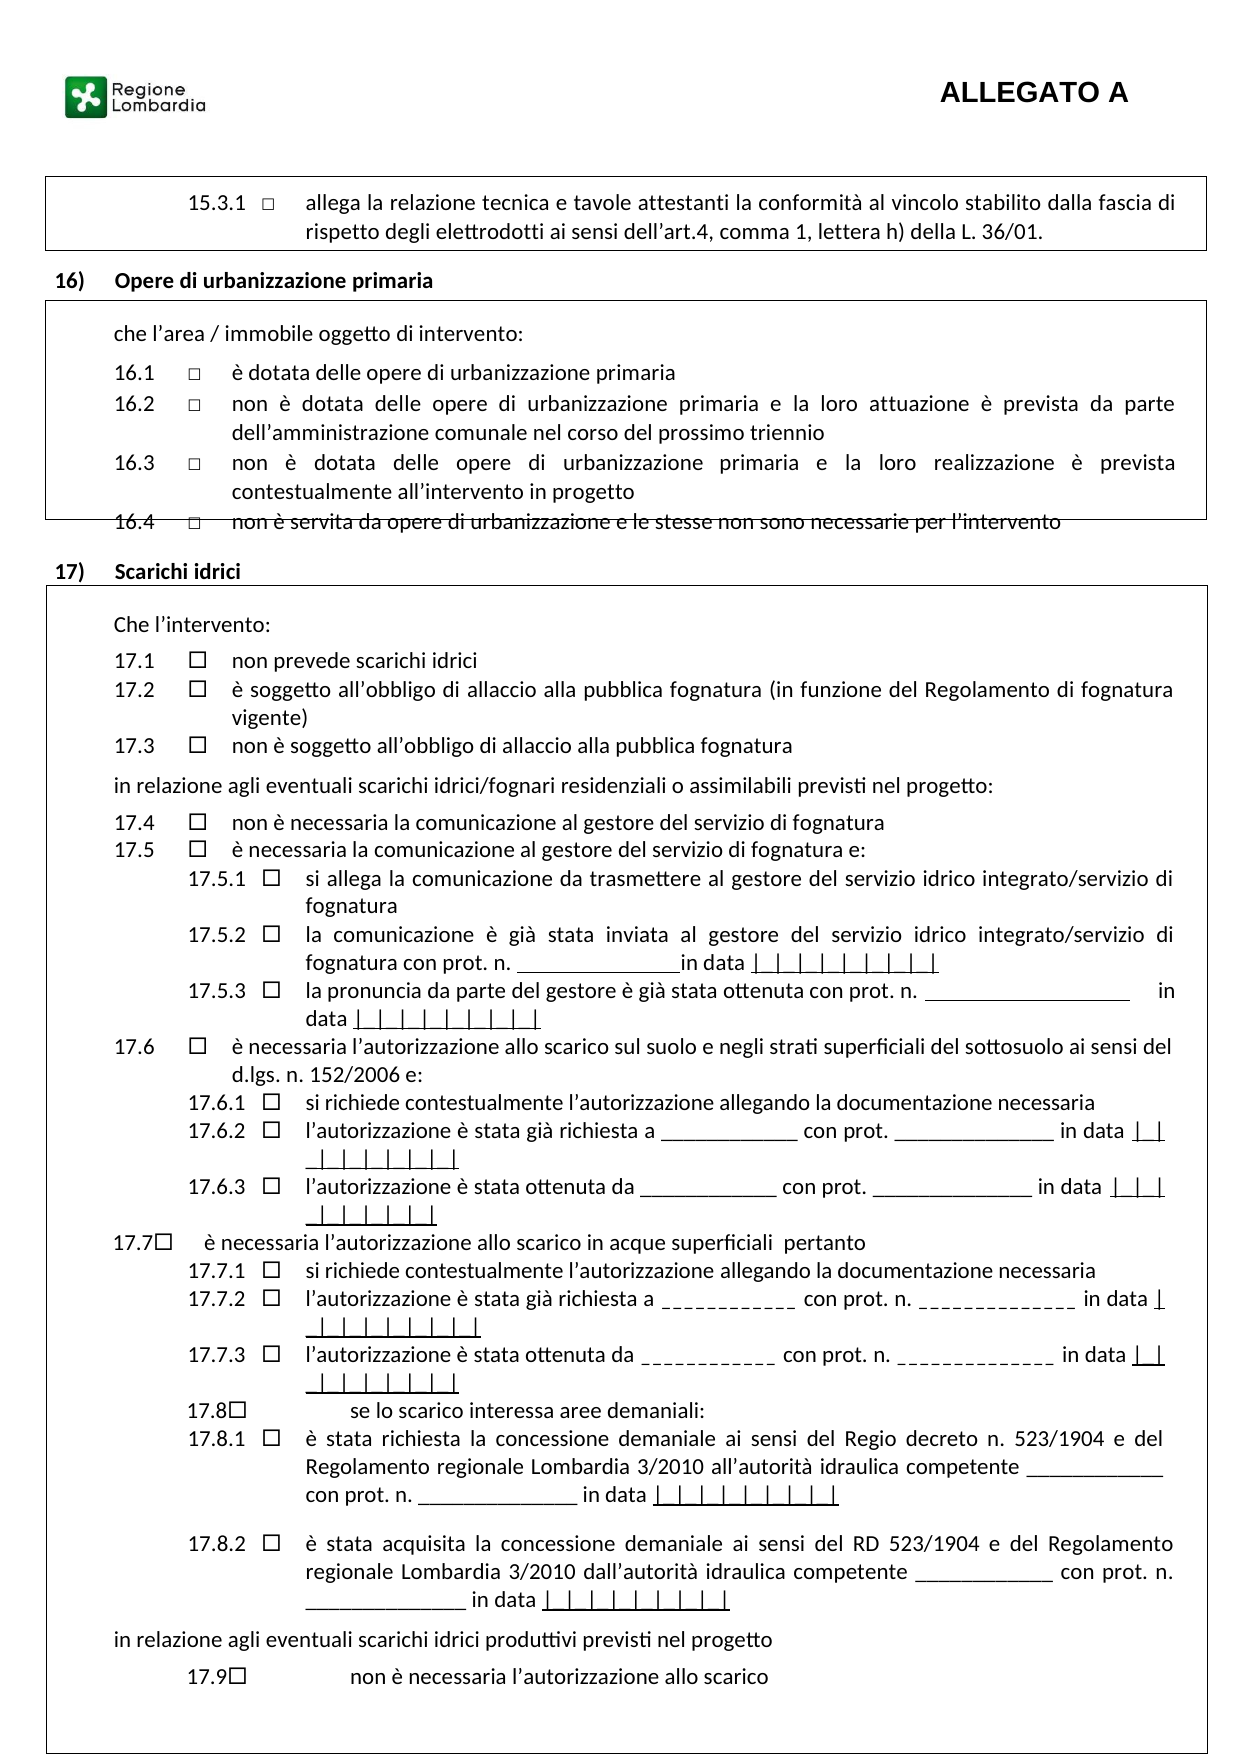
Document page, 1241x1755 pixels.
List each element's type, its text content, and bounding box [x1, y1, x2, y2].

text 17.7.1  si richiede contestualmente l’autorizzazione allegando la documentazione necessaria [69, 1256, 1164, 1284]
text 17.7.2  l’autorizzazione è stata già richiesta a ____________ con prot. n. ______________ in data |_|_|_|_|_|_|_|_| [187, 1284, 1164, 1340]
list  è necessaria l’autorizzazione allo scarico in acque superficiali pertanto [112, 1228, 1164, 1256]
text 16.2 ☐ non è dotata delle opere di urbanizzazione primaria e la loro attuazione è prevista da parte dell’amministrazione comunale nel corso del prossimo triennio [113, 387, 1175, 446]
list  non è necessaria l’autorizzazione allo scarico [186, 1662, 1164, 1690]
text 17.6  è necessaria l’autorizzazione allo scarico sul suolo e negli strati superficiali del sottosuolo ai sensi del d.lgs. n. 152/2006 e: [113, 1032, 1175, 1088]
list  se lo scarico interessa aree demaniali: [186, 1396, 1164, 1424]
text 17.3  non è soggetto all’obbligo di allaccio alla pubblica fognatura [113, 731, 1175, 759]
text 16.4 ☐ non è servita da opere di urbanizzazione e le stesse non sono necessarie per l’intervento [113, 520, 1175, 536]
text 16.4 ☐ non è servita da opere di urbanizzazione e le stesse non sono necessarie per l’intervento [113, 505, 1175, 519]
text 17.5.1  si allega la comunicazione da trasmettere al gestore del servizio idrico integrato/servizio di fognatura [187, 864, 1175, 920]
subtitle 16) Opere di urbanizzazione primaria [39, 266, 1184, 294]
text 17.7.3  l’autorizzazione è stata ottenuta da ____________ con prot. n. ______________ in data |_|_|_|_|_|_|_|_| [187, 1340, 1164, 1396]
text 16.3 ☐ non è dotata delle opere di urbanizzazione primaria e la loro realizzazione è prevista contestualmente all’intervento in progetto [113, 446, 1175, 505]
text 16.1 ☐ è dotata delle opere di urbanizzazione primaria [113, 355, 1175, 387]
text Che l’intervento: [113, 610, 1184, 638]
text 17.8.1  è stata richiesta la concessione demaniale ai sensi del Regio decreto n. 523/1904 e del Regolamento regionale Lombardia 3/2010 all’autorità idraulica competente ____________ con prot. n. ______________ in data |_|_|_|_|_|_|_|_| [187, 1424, 1164, 1508]
text 17.6.2  l’autorizzazione è stata già richiesta a ____________ con prot. ______________ in data |_|_|_|_|_|_|_|_| [187, 1116, 1164, 1172]
text in relazione agli eventuali scarichi idrici/fognari residenziali o assimilabili previsti nel progetto: [113, 771, 1184, 799]
text 17.1  non prevede scarichi idrici [113, 647, 1175, 675]
text in relazione agli eventuali scarichi idrici produttivi previsti nel progetto [113, 1626, 1184, 1653]
text 17.5.3  la pronuncia da parte del gestore è già stata ottenuta con prot. n. in data |_|_|_|_|_|_|_|_| [187, 976, 1175, 1032]
text 17.5  è necessaria la comunicazione al gestore del servizio di fognatura e: [113, 836, 1175, 864]
text 17.6.3  l’autorizzazione è stata ottenuta da ____________ con prot. ______________ in data |_|_|_|_|_|_|_|_| [187, 1172, 1164, 1228]
text 17.4  non è necessaria la comunicazione al gestore del servizio di fognatura [113, 808, 1175, 836]
text 15.3.1 ☐ allega la relazione tecnica e tavole attestanti la conformità al vincolo stabilito dalla fascia di rispetto degli elettrodotti ai sensi dell’art.4, comma 1, lettera h) della L. 36/01. [187, 186, 1175, 245]
text che l’area / immobile oggetto di intervento: [113, 319, 1184, 347]
text 17.2  è soggetto all’obbligo di allaccio alla pubblica fognatura (in funzione del Regolamento di fognatura vigente) [113, 675, 1175, 731]
subtitle 17) Scarichi idrici [39, 557, 1184, 585]
text 17.8.2  è stata acquisita la concessione demaniale ai sensi del RD 523/1904 e del Regolamento regionale Lombardia 3/2010 dall’autorità idraulica competente ____________ con prot. n. ______________ in data |_|_|_|_|_|_|_|_| [187, 1529, 1175, 1613]
text 17.5.2  la comunicazione è già stata inviata al gestore del servizio idrico integrato/servizio di fognatura con prot. n. in data |_|_|_|_|_|_|_|_| [187, 920, 1175, 976]
text 17.6.1  si richiede contestualmente l’autorizzazione allegando la documentazione necessaria [69, 1088, 1164, 1116]
